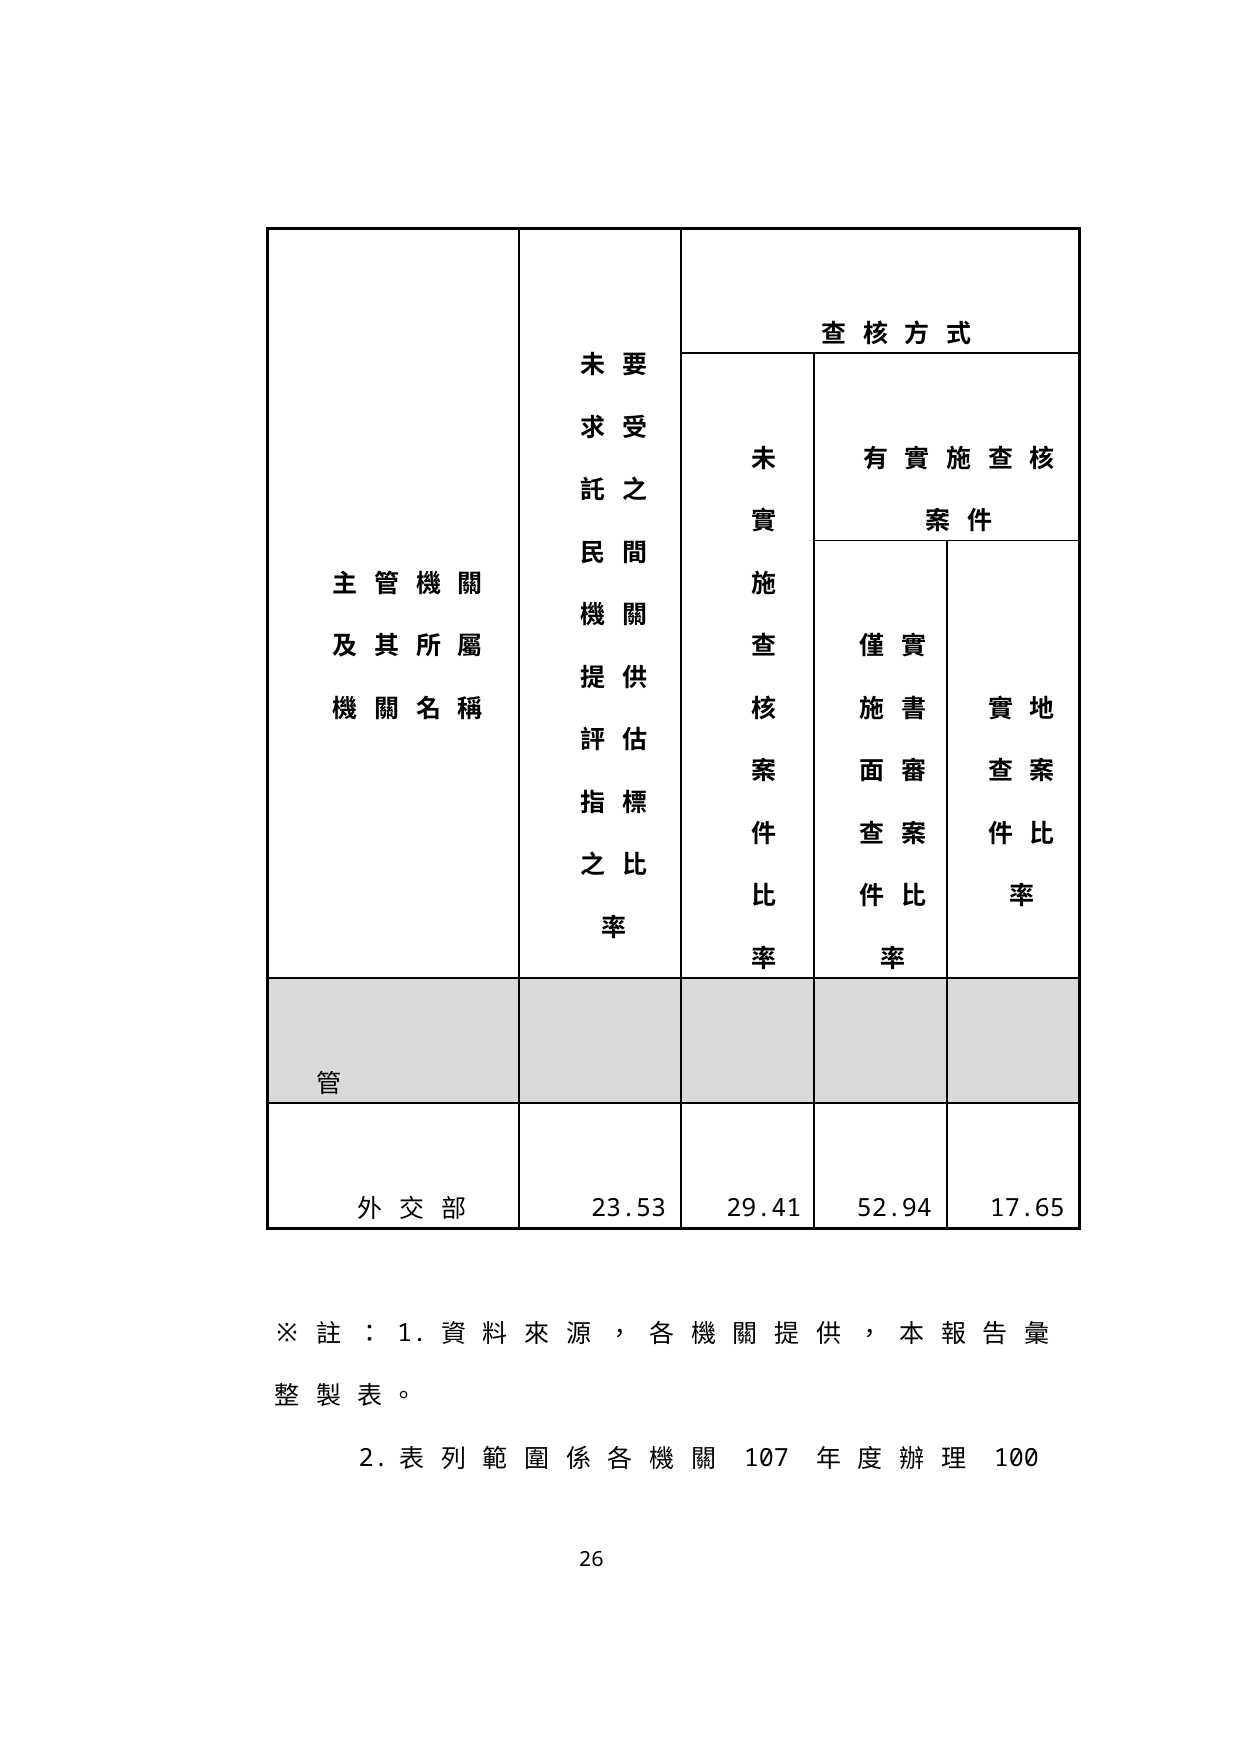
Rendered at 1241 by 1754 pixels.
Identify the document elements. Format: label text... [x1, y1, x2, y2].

table_cell 未實施查核案件比率 [682, 354, 813, 977]
table_cell 僅實施書面審查案件比率 [815, 541, 946, 977]
table_cell 52.94 [815, 1104, 946, 1227]
text 2.表列範圍係各機關107年度辦理100 [241, 1415, 1071, 1477]
table_cell 23.53 [520, 1104, 680, 1227]
table_cell 17.65 [948, 1104, 1078, 1227]
table_header 未要求受託之民間機關提供評估指標之比率 [520, 230, 680, 977]
table_cell 外交部 [269, 1104, 518, 1227]
table_cell [948, 979, 1078, 1102]
text ※註：1.資料來源，各機關提供，本報告彙整製表。 [241, 1290, 1071, 1415]
table_cell [815, 979, 946, 1102]
table_header 查核方式 [682, 230, 1078, 352]
table_cell 29.41 [682, 1104, 813, 1227]
table_header 主管機關及其所屬機關名稱 [269, 230, 518, 977]
table_cell 有實施查核案件 [815, 354, 1078, 540]
table_cell [682, 979, 813, 1102]
table_cell 實地查案件比率 [948, 541, 1078, 977]
table_cell 管 [269, 979, 518, 1102]
table_cell [520, 979, 680, 1102]
